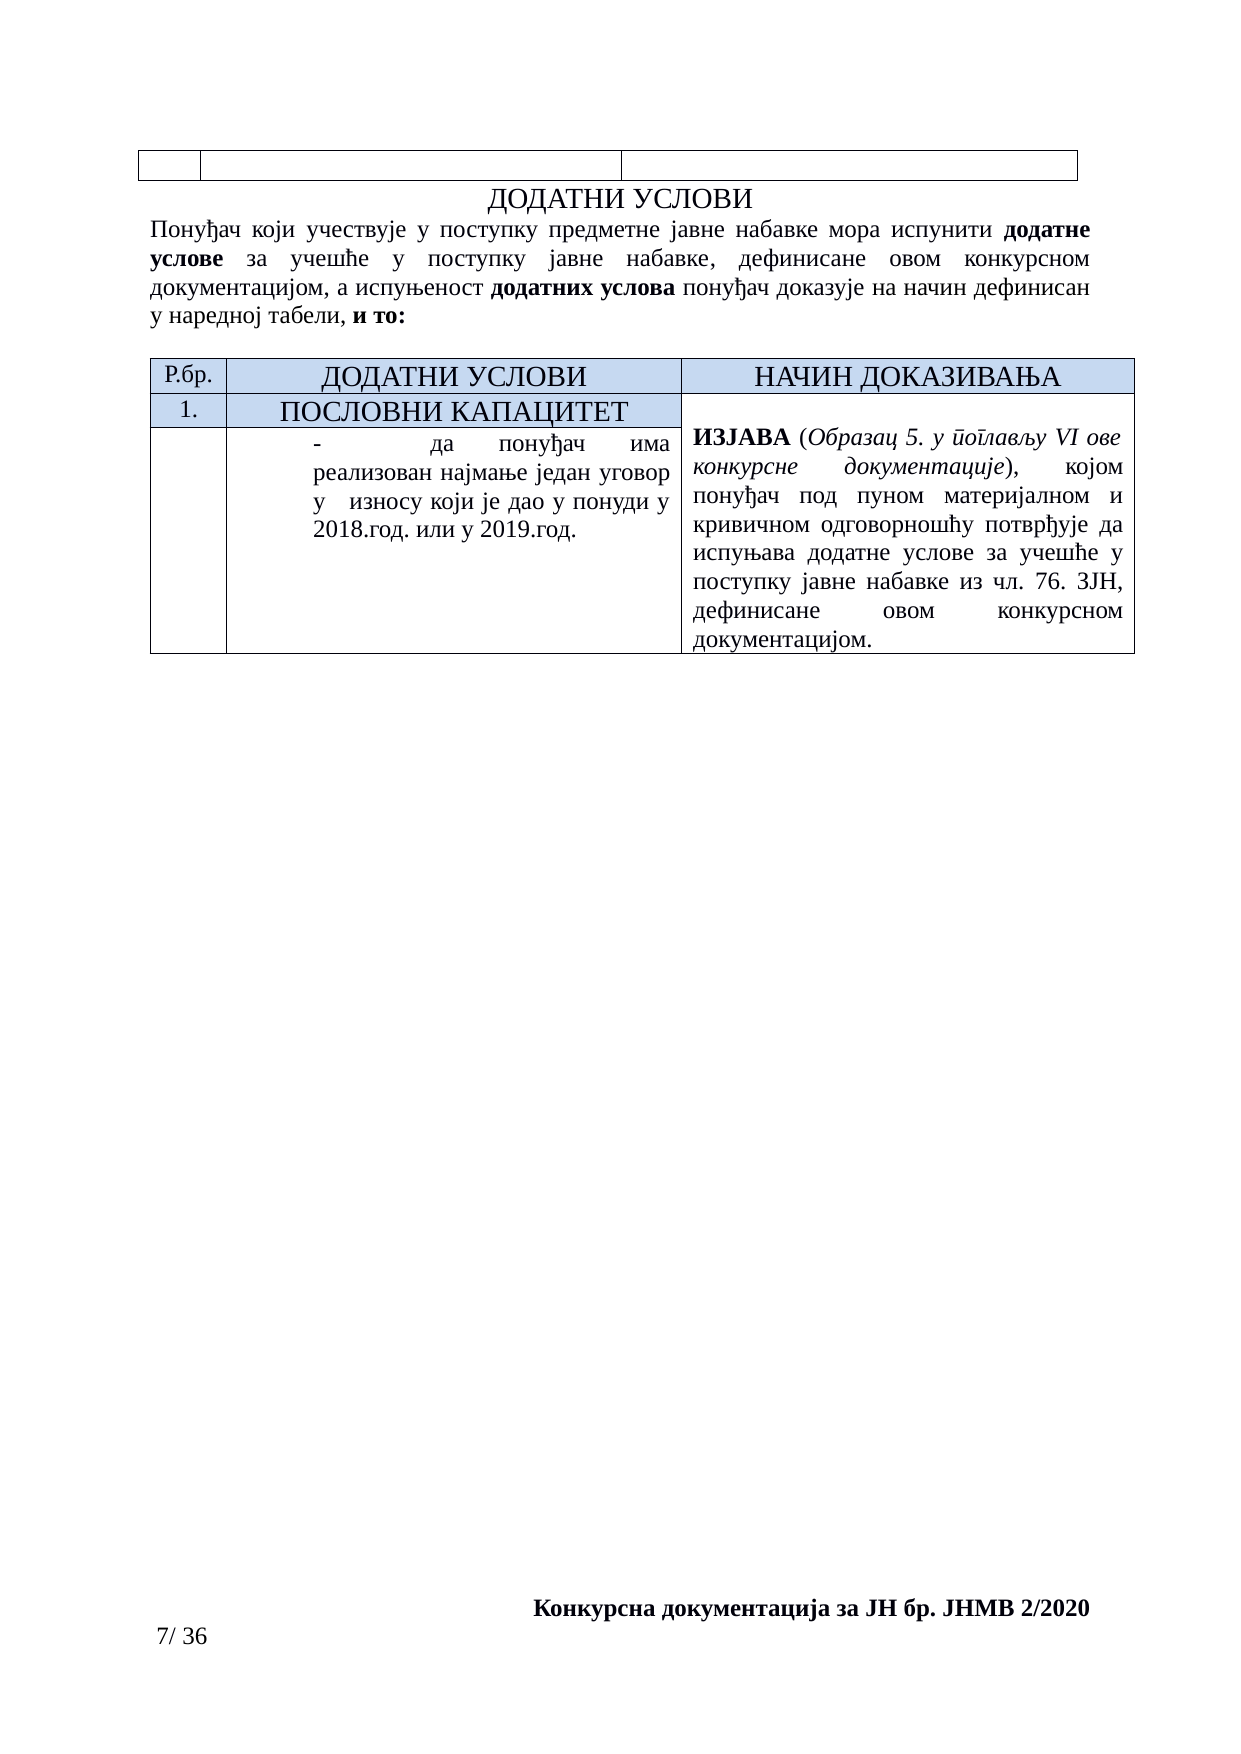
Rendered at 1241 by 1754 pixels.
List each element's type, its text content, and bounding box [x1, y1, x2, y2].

table_cell ИЗЈАВА (Образац 5. у поглављу VI ове конкурсне документације), којом понуђач под пуном материјалном и кривичном одговорношћу потврђује да испуњава додатне услове за учешће у поступку јавне набавке из чл. 76. ЗЈН, дефинисане овом конкурсном документацијом. [682, 394, 1134, 652]
list Понуђач који учествује у поступку предметне јавне набавке мора испунити додатне услове за учешће у поступку јавне набавке, дефинисане овом конкурсном документацијом, а испуњеност додатних услова понуђач доказује на начин дефинисан у наредној табели, и то: [150, 214, 1090, 329]
table_header Р.бр. [151, 359, 226, 393]
table_cell [622, 151, 1077, 180]
table_cell ПОСЛОВНИ КАПАЦИТЕТ [227, 394, 681, 427]
table_header НАЧИН ДОКАЗИВАЊА [682, 359, 1134, 393]
list ДОДАТНИ УСЛОВИ [150, 181, 1090, 214]
table_cell 1. [151, 394, 226, 427]
table_cell [139, 151, 200, 180]
table_header ДОДАТНИ УСЛОВИ [227, 359, 681, 393]
table_cell [151, 428, 226, 652]
table_cell [201, 151, 621, 180]
table_cell [227, 572, 681, 652]
table_cell да понуђач има реализован најмање један уговор у износу који је дао у понуди у 2018.год. или у 2019.год. [227, 428, 681, 572]
